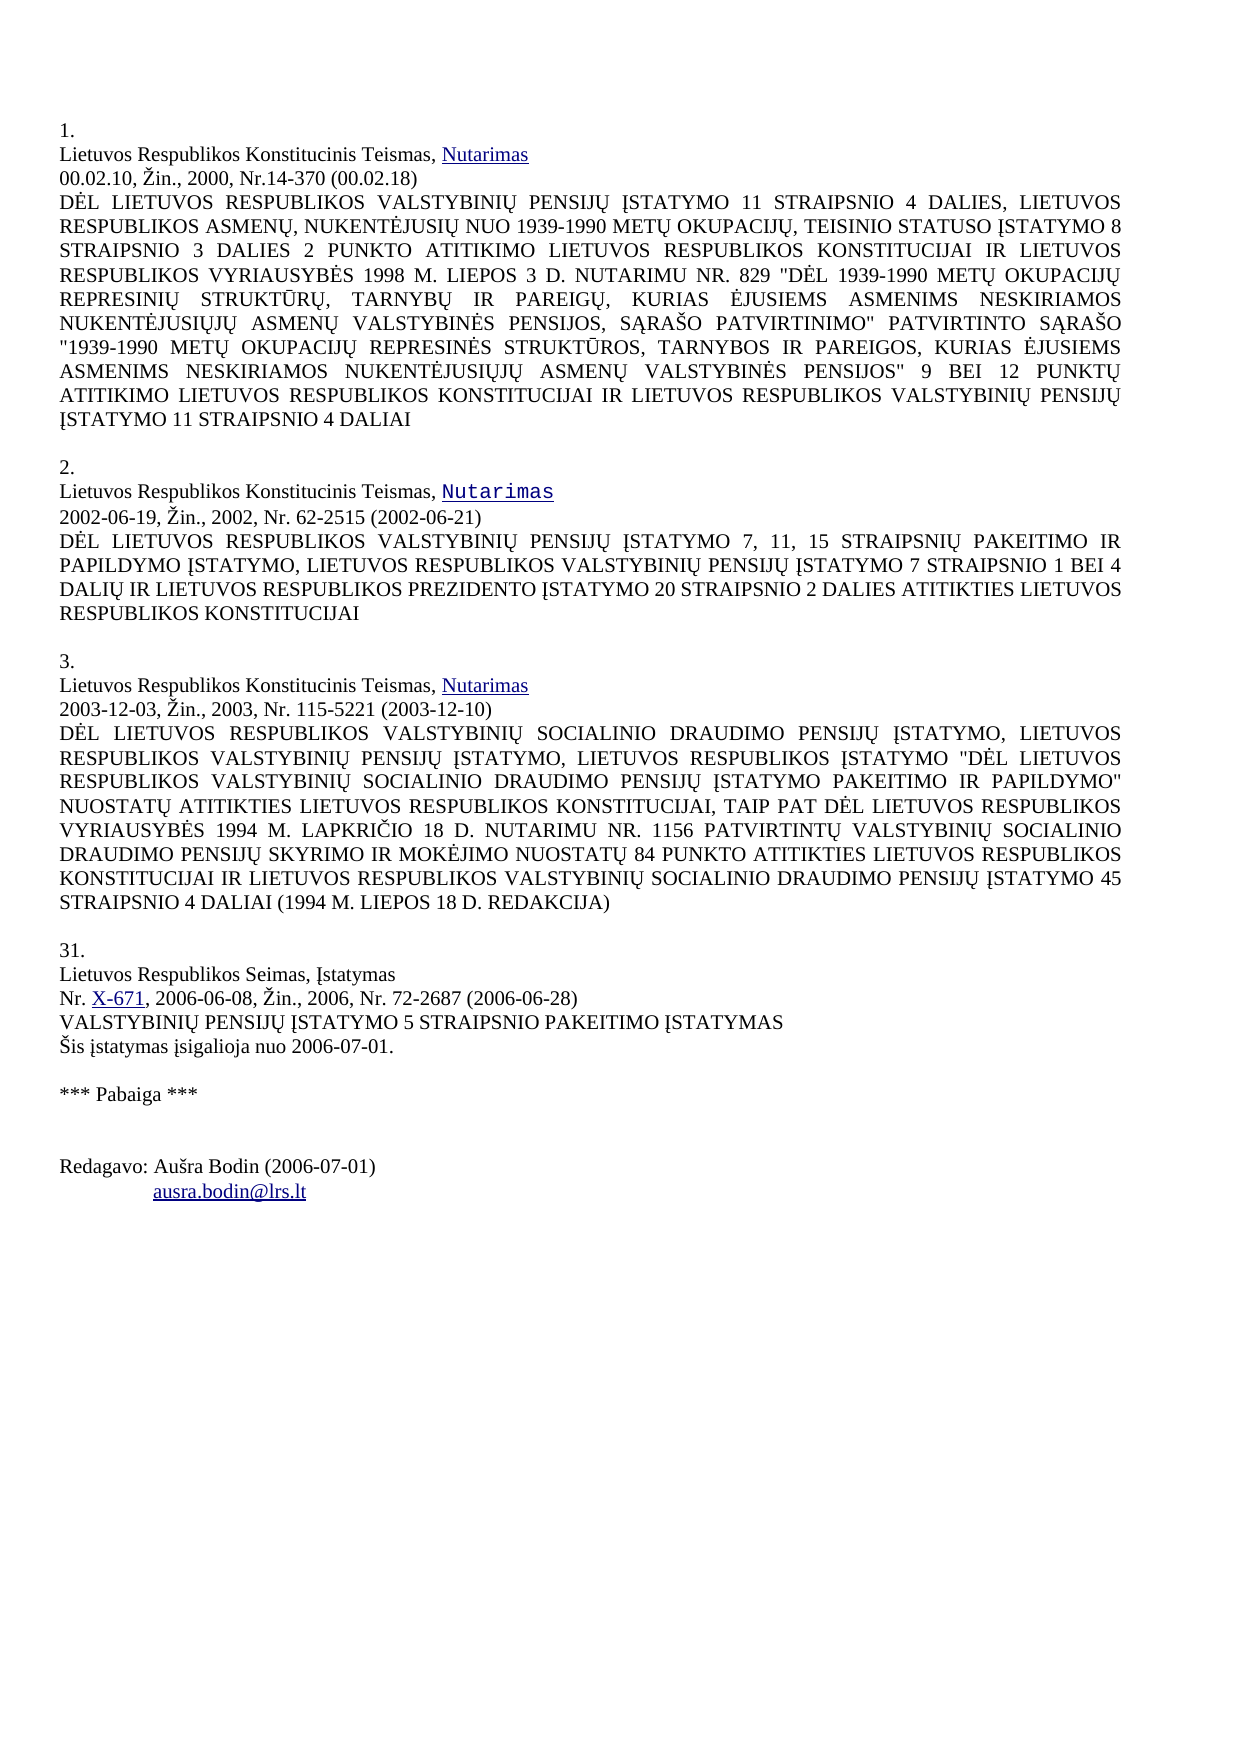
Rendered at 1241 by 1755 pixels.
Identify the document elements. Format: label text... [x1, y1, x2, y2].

text 3. [59, 649, 1122, 673]
text 2003-12-03, Žin., 2003, Nr. 115-5221 (2003-12-10) [59, 697, 1122, 721]
text DĖL LIETUVOS RESPUBLIKOS VALSTYBINIŲ SOCIALINIO DRAUDIMO PENSIJŲ ĮSTATYMO, LIETUVOS RESPUBLIKOS VALSTYBINIŲ PENSIJŲ ĮSTATYMO, LIETUVOS RESPUBLIKOS ĮSTATYMO "DĖL LIETUVOS RESPUBLIKOS VALSTYBINIŲ SOCIALINIO DRAUDIMO PENSIJŲ ĮSTATYMO PAKEITIMO IR PAPILDYMO" NUOSTATŲ ATITIKTIES LIETUVOS RESPUBLIKOS KONSTITUCIJAI, TAIP PAT DĖL LIETUVOS RESPUBLIKOS VYRIAUSYBĖS 1994 M. LAPKRIČIO 18 D. NUTARIMU NR. 1156 PATVIRTINTŲ VALSTYBINIŲ SOCIALINIO DRAUDIMO PENSIJŲ SKYRIMO IR MOKĖJIMO NUOSTATŲ 84 PUNKTO ATITIKTIES LIETUVOS RESPUBLIKOS KONSTITUCIJAI IR LIETUVOS RESPUBLIKOS VALSTYBINIŲ SOCIALINIO DRAUDIMO PENSIJŲ ĮSTATYMO 45 STRAIPSNIO 4 DALIAI (1994 M. LIEPOS 18 D. REDAKCIJA) [59, 721, 1122, 914]
text DĖL LIETUVOS RESPUBLIKOS VALSTYBINIŲ PENSIJŲ ĮSTATYMO 7, 11, 15 STRAIPSNIŲ PAKEITIMO IR PAPILDYMO ĮSTATYMO, LIETUVOS RESPUBLIKOS VALSTYBINIŲ PENSIJŲ ĮSTATYMO 7 STRAIPSNIO 1 BEI 4 DALIŲ IR LIETUVOS RESPUBLIKOS PREZIDENTO ĮSTATYMO 20 STRAIPSNIO 2 DALIES ATITIKTIES LIETUVOS RESPUBLIKOS KONSTITUCIJAI [59, 529, 1122, 625]
text Nr. X-671, 2006-06-08, Žin., 2006, Nr. 72-2687 (2006-06-28) [59, 986, 1122, 1010]
text 2002-06-19, Žin., 2002, Nr. 62-2515 (2002-06-21) [59, 505, 1122, 529]
text *** Pabaiga *** [59, 1082, 1122, 1106]
text 1. [59, 118, 1122, 142]
text Lietuvos Respublikos Konstitucinis Teismas, Nutarimas [59, 673, 1122, 697]
text VALSTYBINIŲ PENSIJŲ ĮSTATYMO 5 STRAIPSNIO PAKEITIMO ĮSTATYMAS [59, 1010, 1122, 1034]
text 00.02.10, Žin., 2000, Nr.14-370 (00.02.18) [59, 166, 1122, 190]
text DĖL LIETUVOS RESPUBLIKOS VALSTYBINIŲ PENSIJŲ ĮSTATYMO 11 STRAIPSNIO 4 DALIES, LIETUVOS RESPUBLIKOS ASMENŲ, NUKENTĖJUSIŲ NUO 1939-1990 METŲ OKUPACIJŲ, TEISINIO STATUSO ĮSTATYMO 8 STRAIPSNIO 3 DALIES 2 PUNKTO ATITIKIMO LIETUVOS RESPUBLIKOS KONSTITUCIJAI IR LIETUVOS RESPUBLIKOS VYRIAUSYBĖS 1998 M. LIEPOS 3 D. NUTARIMU NR. 829 "DĖL 1939-1990 METŲ OKUPACIJŲ REPRESINIŲ STRUKTŪRŲ, TARNYBŲ IR PAREIGŲ, KURIAS ĖJUSIEMS ASMENIMS NESKIRIAMOS NUKENTĖJUSIŲJŲ ASMENŲ VALSTYBINĖS PENSIJOS, SĄRAŠO PATVIRTINIMO" PATVIRTINTO SĄRAŠO "1939-1990 METŲ OKUPACIJŲ REPRESINĖS STRUKTŪROS, TARNYBOS IR PAREIGOS, KURIAS ĖJUSIEMS ASMENIMS NESKIRIAMOS NUKENTĖJUSIŲJŲ ASMENŲ VALSTYBINĖS PENSIJOS" 9 BEI 12 PUNKTŲ ATITIKIMO LIETUVOS RESPUBLIKOS KONSTITUCIJAI IR LIETUVOS RESPUBLIKOS VALSTYBINIŲ PENSIJŲ ĮSTATYMO 11 STRAIPSNIO 4 DALIAI [59, 190, 1122, 431]
text Lietuvos Respublikos Konstitucinis Teismas, Nutarimas [59, 142, 1122, 166]
text Lietuvos Respublikos Konstitucinis Teismas, Nutarimas [59, 479, 1122, 505]
text Šis įstatymas įsigalioja nuo 2006-07-01. [59, 1034, 1122, 1058]
text 31. [59, 938, 1122, 962]
text ausra.bodin@lrs.lt [59, 1178, 1122, 1203]
text 2. [59, 455, 1122, 479]
text Lietuvos Respublikos Seimas, Įstatymas [59, 962, 1122, 986]
text Redagavo: Aušra Bodin (2006-07-01) [59, 1154, 1122, 1178]
